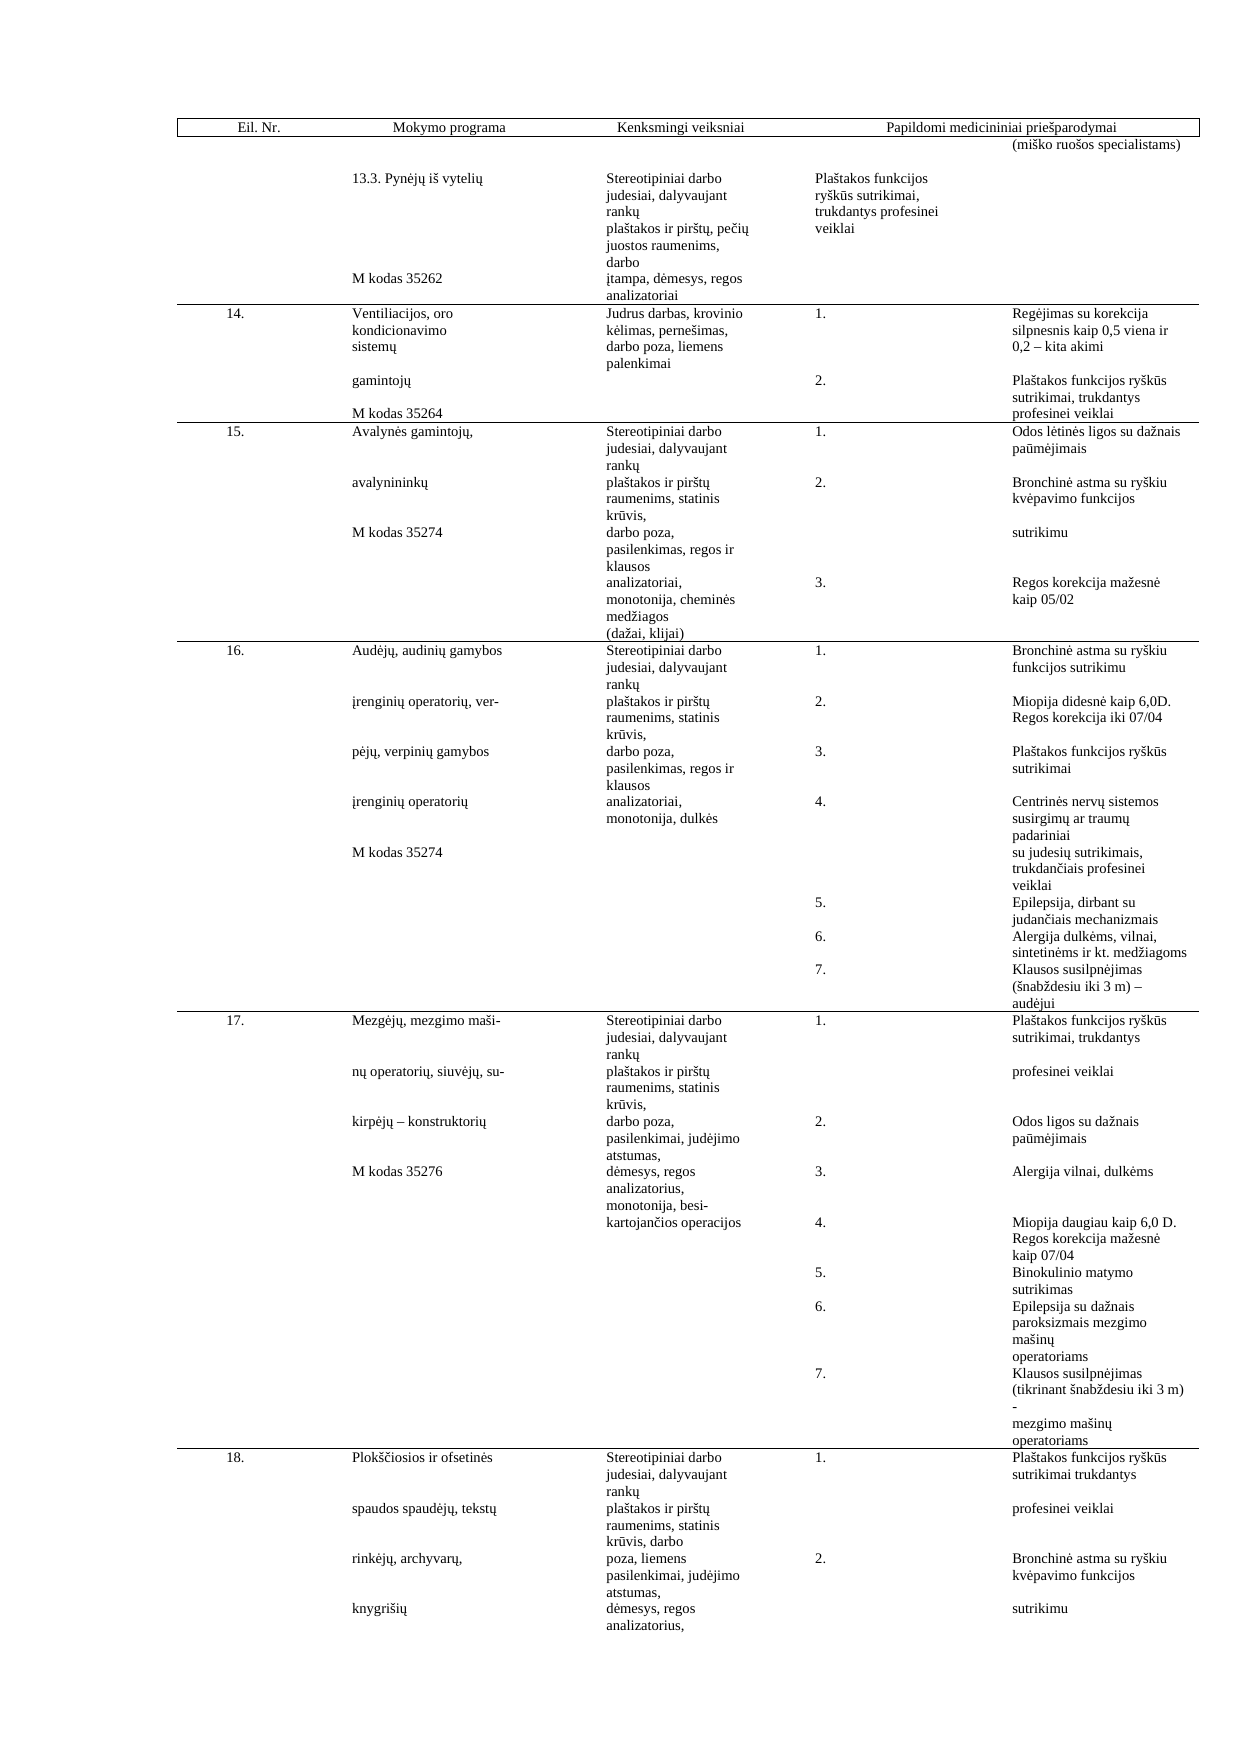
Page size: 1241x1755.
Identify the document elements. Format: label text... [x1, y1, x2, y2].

table_cell Regėjimas su korekcija silpnesnis kaip 0,5 viena ir [963, 305, 1199, 338]
table_cell M kodas 35274 [303, 844, 557, 894]
table_cell [177, 1063, 303, 1113]
table_cell 2. [766, 1550, 963, 1600]
table_cell sutrikimu [963, 1600, 1199, 1634]
table_cell Klausos susilpnėjimas (šnabždesiu iki 3 m) – audėjui [963, 961, 1199, 1011]
table_cell Bronchinė astma su ryškiu kvėpavimo funkcijos [963, 474, 1199, 524]
table_cell [177, 1550, 303, 1600]
table_cell [303, 1247, 557, 1264]
table_cell [558, 372, 766, 405]
table_cell kirpėjų – konstruktorių [303, 1113, 557, 1163]
table_cell [558, 1247, 766, 1264]
table_cell [766, 137, 963, 153]
table_cell darbo poza, pasilenkimai, judėjimo atstumas, [558, 1113, 766, 1163]
table_cell [963, 220, 1199, 270]
table_cell poza, liemens pasilenkimai, judėjimo atstumas, [558, 1550, 766, 1600]
table_cell veiklai [766, 220, 963, 270]
table_cell 3. [766, 574, 963, 624]
table_cell Ventiliacijos, oro kondicionavimo [303, 305, 557, 338]
table_header Mokymo programa [303, 119, 557, 136]
table_cell [766, 1600, 963, 1634]
table_cell [558, 894, 766, 927]
table_cell [177, 961, 303, 1011]
table_cell [177, 574, 303, 624]
table_cell [766, 524, 963, 574]
table_cell 1. [766, 1449, 963, 1499]
table_cell [303, 1415, 557, 1448]
table_cell 6. [766, 927, 963, 961]
table_cell [303, 137, 557, 153]
table_cell [177, 372, 303, 405]
table_cell analizatoriai, monotonija, dulkės [558, 793, 766, 843]
table_cell profesinei veiklai [963, 1063, 1199, 1113]
table_cell [766, 405, 963, 422]
table_cell [303, 927, 557, 961]
table_cell [558, 405, 766, 422]
table_cell įrenginių operatorių [303, 793, 557, 843]
table_cell [303, 574, 557, 624]
table_cell Regos korekcija mažesnė kaip 05/02 [963, 574, 1199, 624]
table_cell [303, 1348, 557, 1364]
table_cell M kodas 35276 [303, 1163, 557, 1213]
table_cell Odos ligos su dažnais paūmėjimais [963, 1113, 1199, 1163]
table_cell 18. [177, 1449, 303, 1499]
table_cell [303, 1264, 557, 1297]
table_cell [303, 1214, 557, 1247]
table_cell įrenginių operatorių, ver- [303, 693, 557, 743]
table_cell 7. [766, 961, 963, 1011]
table_cell [963, 170, 1199, 220]
table_cell [963, 270, 1199, 304]
table_cell gamintojų [303, 372, 557, 405]
table_cell [963, 624, 1199, 641]
table_cell Plaštakos funkcijos ryškūs sutrikimai, trukdantys [963, 1012, 1199, 1062]
table_cell [303, 1297, 557, 1348]
table_cell [177, 894, 303, 927]
table_cell [766, 624, 963, 641]
table_header Papildomi medicininiai priešparodymai [766, 119, 1199, 136]
table_cell Odos lėtinės ligos su dažnais paūmėjimais [963, 423, 1199, 473]
table_cell [303, 624, 557, 641]
table_cell plaštakos ir pirštų, pečių juostos raumenims, darbo [558, 220, 766, 270]
table_cell kartojančios operacijos [558, 1214, 766, 1247]
table_cell [177, 1500, 303, 1550]
table_cell 16. [177, 642, 303, 692]
table_cell [558, 1264, 766, 1297]
table_cell [558, 1297, 766, 1348]
table_cell 5. [766, 1264, 963, 1297]
table_cell 4. [766, 1214, 963, 1247]
table_cell [766, 270, 963, 304]
table_cell [766, 1247, 963, 1264]
table_cell Miopija daugiau kaip 6,0 D. Regos korekcija mažesnė [963, 1214, 1199, 1247]
table_cell 4. [766, 793, 963, 843]
table_cell [177, 693, 303, 743]
table_cell [177, 220, 303, 270]
table_cell [177, 927, 303, 961]
table_cell darbo poza, pasilenkimas, regos ir klausos [558, 743, 766, 793]
table_cell 6. [766, 1297, 963, 1348]
table_cell [766, 1415, 963, 1448]
table_cell operatoriams [963, 1348, 1199, 1364]
table_cell [177, 524, 303, 574]
table_header Kenksmingi veiksniai [558, 119, 766, 136]
table_cell [558, 961, 766, 1011]
table_cell [303, 961, 557, 1011]
table_cell [177, 1163, 303, 1213]
table_cell [177, 153, 303, 169]
table_cell Centrinės nervų sistemos susirgimų ar traumų padariniai [963, 793, 1199, 843]
table_cell [558, 153, 766, 169]
table_cell [558, 1415, 766, 1448]
table_cell [558, 1348, 766, 1364]
table_cell M kodas 35262 [303, 270, 557, 304]
table_cell Judrus darbas, krovinio kėlimas, pernešimas, [558, 305, 766, 338]
table_cell mezgimo mašinų operatoriams [963, 1415, 1199, 1448]
table_cell profesinei veiklai [963, 405, 1199, 422]
table_cell Binokulinio matymo sutrikimas [963, 1264, 1199, 1297]
table_cell [177, 474, 303, 524]
table_cell [177, 1364, 303, 1415]
table_cell avalynininkų [303, 474, 557, 524]
table_cell M kodas 35274 [303, 524, 557, 574]
table_cell [177, 1600, 303, 1634]
table_cell [303, 220, 557, 270]
table_cell Avalynės gamintojų, [303, 423, 557, 473]
table_cell Stereotipiniai darbo judesiai, dalyvaujant rankų [558, 423, 766, 473]
table_cell 15. [177, 423, 303, 473]
table_cell 1. [766, 423, 963, 473]
table_cell Stereotipiniai darbo judesiai, dalyvaujant rankų [558, 170, 766, 220]
table_cell Plokščiosios ir ofsetinės [303, 1449, 557, 1499]
table_cell spaudos spaudėjų, tekstų [303, 1500, 557, 1550]
table_cell 14. [177, 305, 303, 338]
table_cell 5. [766, 894, 963, 927]
table_cell rinkėjų, archyvarų, [303, 1550, 557, 1600]
table_cell dėmesys, regos analizatorius, monotonija, besi- [558, 1163, 766, 1213]
table_cell Mezgėjų, mezgimo maši- [303, 1012, 557, 1062]
table_cell [766, 1348, 963, 1364]
table_cell [766, 844, 963, 894]
table_cell 2. [766, 372, 963, 405]
table_cell 1. [766, 1012, 963, 1062]
table_cell įtampa, dėmesys, regos analizatoriai [558, 270, 766, 304]
table_cell (miško ruošos specialistams) [963, 137, 1199, 153]
table_cell plaštakos ir pirštų raumenims, statinis krūvis, [558, 1063, 766, 1113]
table_cell [177, 743, 303, 793]
table_cell [558, 927, 766, 961]
table_cell [177, 170, 303, 220]
table_cell pėjų, verpinių gamybos [303, 743, 557, 793]
table_cell [177, 1214, 303, 1247]
table_cell [177, 270, 303, 304]
table_cell knygrišių [303, 1600, 557, 1634]
table_cell sutrikimu [963, 524, 1199, 574]
table_cell 1. [766, 305, 963, 338]
table_cell Miopija didesnė kaip 6,0D. Regos korekcija iki 07/04 [963, 693, 1199, 743]
table_cell analizatoriai, monotonija, cheminės medžiagos [558, 574, 766, 624]
table_cell [558, 1364, 766, 1415]
table_cell [177, 1247, 303, 1264]
table_cell [177, 1264, 303, 1297]
table_cell 7. [766, 1364, 963, 1415]
table_cell Epilepsija, dirbant su judančiais mechanizmais [963, 894, 1199, 927]
table_cell Klausos susilpnėjimas (tikrinant šnabždesiu iki 3 m) - [963, 1364, 1199, 1415]
table_cell [303, 153, 557, 169]
table_cell plaštakos ir pirštų raumenims, statinis krūvis, [558, 693, 766, 743]
table_cell Alergija dulkėms, vilnai, sintetinėms ir kt. medžiagoms [963, 927, 1199, 961]
table_cell [177, 624, 303, 641]
table_cell 3. [766, 743, 963, 793]
table_cell 2. [766, 1113, 963, 1163]
table_cell [177, 1415, 303, 1448]
table_cell 0,2 – kita akimi [963, 338, 1199, 372]
table_cell Plaštakos funkcijos ryškūs sutrikimai trukdantys [963, 1449, 1199, 1499]
table_header Eil. Nr. [178, 119, 303, 136]
table_cell [177, 1348, 303, 1364]
table_cell [177, 338, 303, 372]
table_cell [177, 405, 303, 422]
table_cell [766, 153, 963, 169]
table_cell [303, 1364, 557, 1415]
table_cell [177, 844, 303, 894]
table_cell Alergija vilnai, dulkėms [963, 1163, 1199, 1213]
table_cell dėmesys, regos analizatorius, [558, 1600, 766, 1634]
table_cell nų operatorių, siuvėjų, su- [303, 1063, 557, 1113]
table_cell Stereotipiniai darbo judesiai, dalyvaujant rankų [558, 1012, 766, 1062]
table_cell Plaštakos funkcijos ryškūs sutrikimai [963, 743, 1199, 793]
table_cell kaip 07/04 [963, 1247, 1199, 1264]
table_cell [963, 153, 1199, 169]
table_cell 13.3. Pynėjų iš vytelių [303, 170, 557, 220]
table_cell [558, 844, 766, 894]
table_cell darbo poza, liemens palenkimai [558, 338, 766, 372]
table_cell (dažai, klijai) [558, 624, 766, 641]
table_cell [177, 137, 303, 153]
table_cell [177, 1297, 303, 1348]
table_cell plaštakos ir pirštų raumenims, statinis krūvis, darbo [558, 1500, 766, 1550]
table_cell plaštakos ir pirštų raumenims, statinis krūvis, [558, 474, 766, 524]
table_cell sistemų [303, 338, 557, 372]
table_cell Stereotipiniai darbo judesiai, dalyvaujant rankų [558, 642, 766, 692]
table_cell profesinei veiklai [963, 1500, 1199, 1550]
table_cell Epilepsija su dažnais paroksizmais mezgimo mašinų [963, 1297, 1199, 1348]
table_cell Bronchinė astma su ryškiu funkcijos sutrikimu [963, 642, 1199, 692]
table_cell M kodas 35264 [303, 405, 557, 422]
table_cell Plaštakos funkcijos ryškūs sutrikimai, trukdantys [963, 372, 1199, 405]
table_cell [177, 1113, 303, 1163]
table_cell [177, 793, 303, 843]
table_cell Audėjų, audinių gamybos [303, 642, 557, 692]
table_cell darbo poza, pasilenkimas, regos ir klausos [558, 524, 766, 574]
table_cell 2. [766, 693, 963, 743]
table_cell 1. [766, 642, 963, 692]
table_cell su judesių sutrikimais, trukdančiais profesinei veiklai [963, 844, 1199, 894]
table_cell Plaštakos funkcijos ryškūs sutrikimai, trukdantys profesinei [766, 170, 963, 220]
table_cell [558, 137, 766, 153]
table_cell 3. [766, 1163, 963, 1213]
table_cell 2. [766, 474, 963, 524]
table_cell [303, 894, 557, 927]
table_cell [766, 1063, 963, 1113]
table_cell Stereotipiniai darbo judesiai, dalyvaujant rankų [558, 1449, 766, 1499]
table_cell [766, 338, 963, 372]
table_cell 17. [177, 1012, 303, 1062]
table_cell [766, 1500, 963, 1550]
table_cell Bronchinė astma su ryškiu kvėpavimo funkcijos [963, 1550, 1199, 1600]
